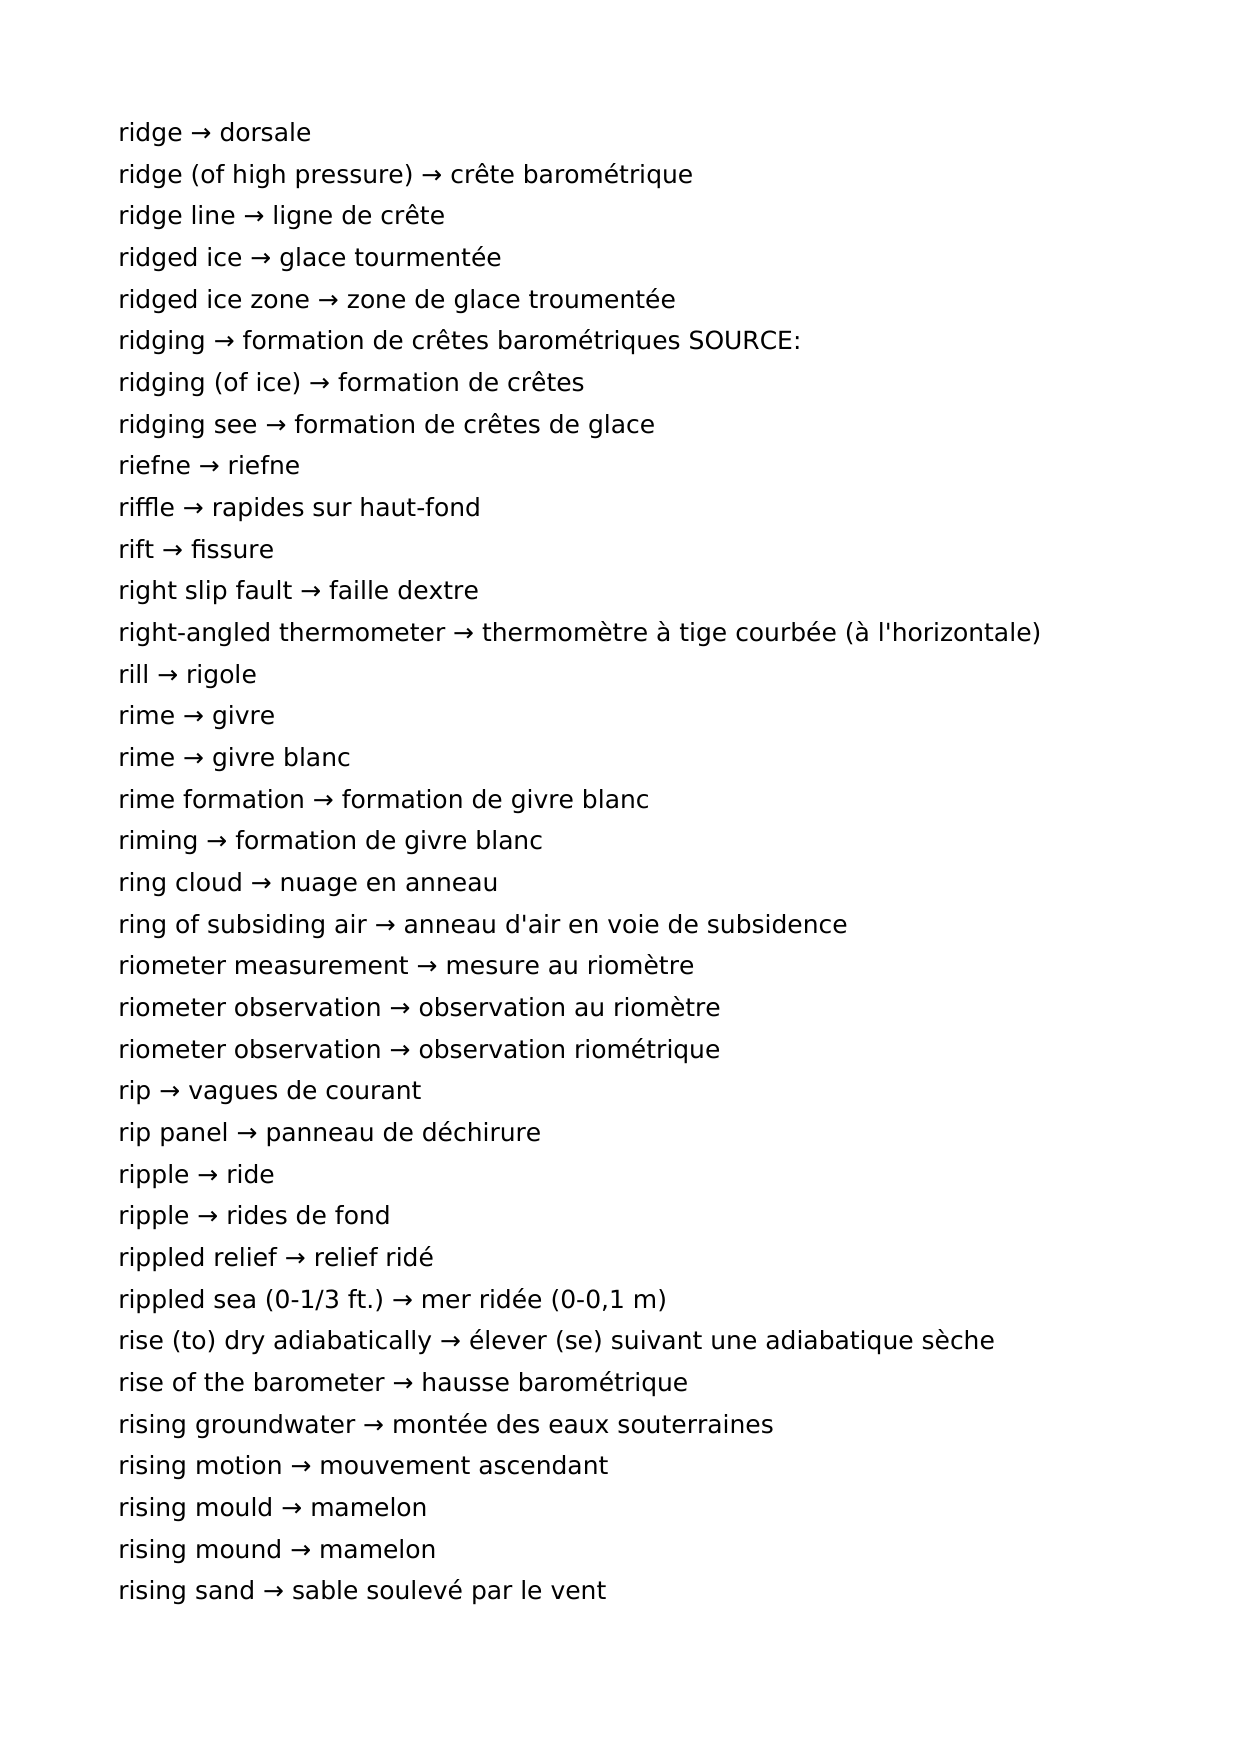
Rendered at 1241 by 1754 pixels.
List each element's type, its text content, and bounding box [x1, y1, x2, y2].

text ridge (of high pressure) → crête barométrique [118, 160, 1122, 189]
text rise of the barometer → hausse barométrique [118, 1368, 1122, 1397]
text rippled sea (0-1/3 ft.) → mer ridée (0-0,1 m) [118, 1285, 1122, 1314]
text rising sand → sable soulevé par le vent [118, 1576, 1122, 1606]
text ridging (of ice) → formation de crêtes [118, 368, 1122, 397]
text riffle → rapides sur haut-fond [118, 493, 1122, 522]
text rising mound → mamelon [118, 1535, 1122, 1564]
text ridge line → ligne de crête [118, 201, 1122, 231]
text rill → rigole [118, 660, 1122, 689]
text right slip fault → faille dextre [118, 576, 1122, 606]
text rime → givre blanc [118, 743, 1122, 772]
text ring of subsiding air → anneau d'air en voie de subsidence [118, 910, 1122, 939]
text ring cloud → nuage en anneau [118, 868, 1122, 897]
text ridged ice → glace tourmentée [118, 243, 1122, 272]
text right-angled thermometer → thermomètre à tige courbée (à l'horizontale) [118, 618, 1122, 647]
text ridge → dorsale [118, 118, 1122, 147]
text rip → vagues de courant [118, 1076, 1122, 1106]
text rip panel → panneau de déchirure [118, 1118, 1122, 1147]
text rift → fissure [118, 535, 1122, 564]
text rising groundwater → montée des eaux souterraines [118, 1410, 1122, 1439]
text riming → formation de givre blanc [118, 826, 1122, 856]
text ripple → ride [118, 1160, 1122, 1189]
text ridging → formation de crêtes barométriques SOURCE: [118, 326, 1122, 356]
text rime → givre [118, 701, 1122, 731]
text ridging see → formation de crêtes de glace [118, 410, 1122, 439]
text riefne → riefne [118, 451, 1122, 481]
text rise (to) dry adiabatically → élever (se) suivant une adiabatique sèche [118, 1326, 1122, 1356]
text rippled relief → relief ridé [118, 1243, 1122, 1272]
text rime formation → formation de givre blanc [118, 785, 1122, 814]
text riometer measurement → mesure au riomètre [118, 951, 1122, 981]
text riometer observation → observation riométrique [118, 1035, 1122, 1064]
text ridged ice zone → zone de glace troumentée [118, 285, 1122, 314]
text riometer observation → observation au riomètre [118, 993, 1122, 1022]
text rising mould → mamelon [118, 1493, 1122, 1522]
text rising motion → mouvement ascendant [118, 1451, 1122, 1481]
text ripple → rides de fond [118, 1201, 1122, 1231]
